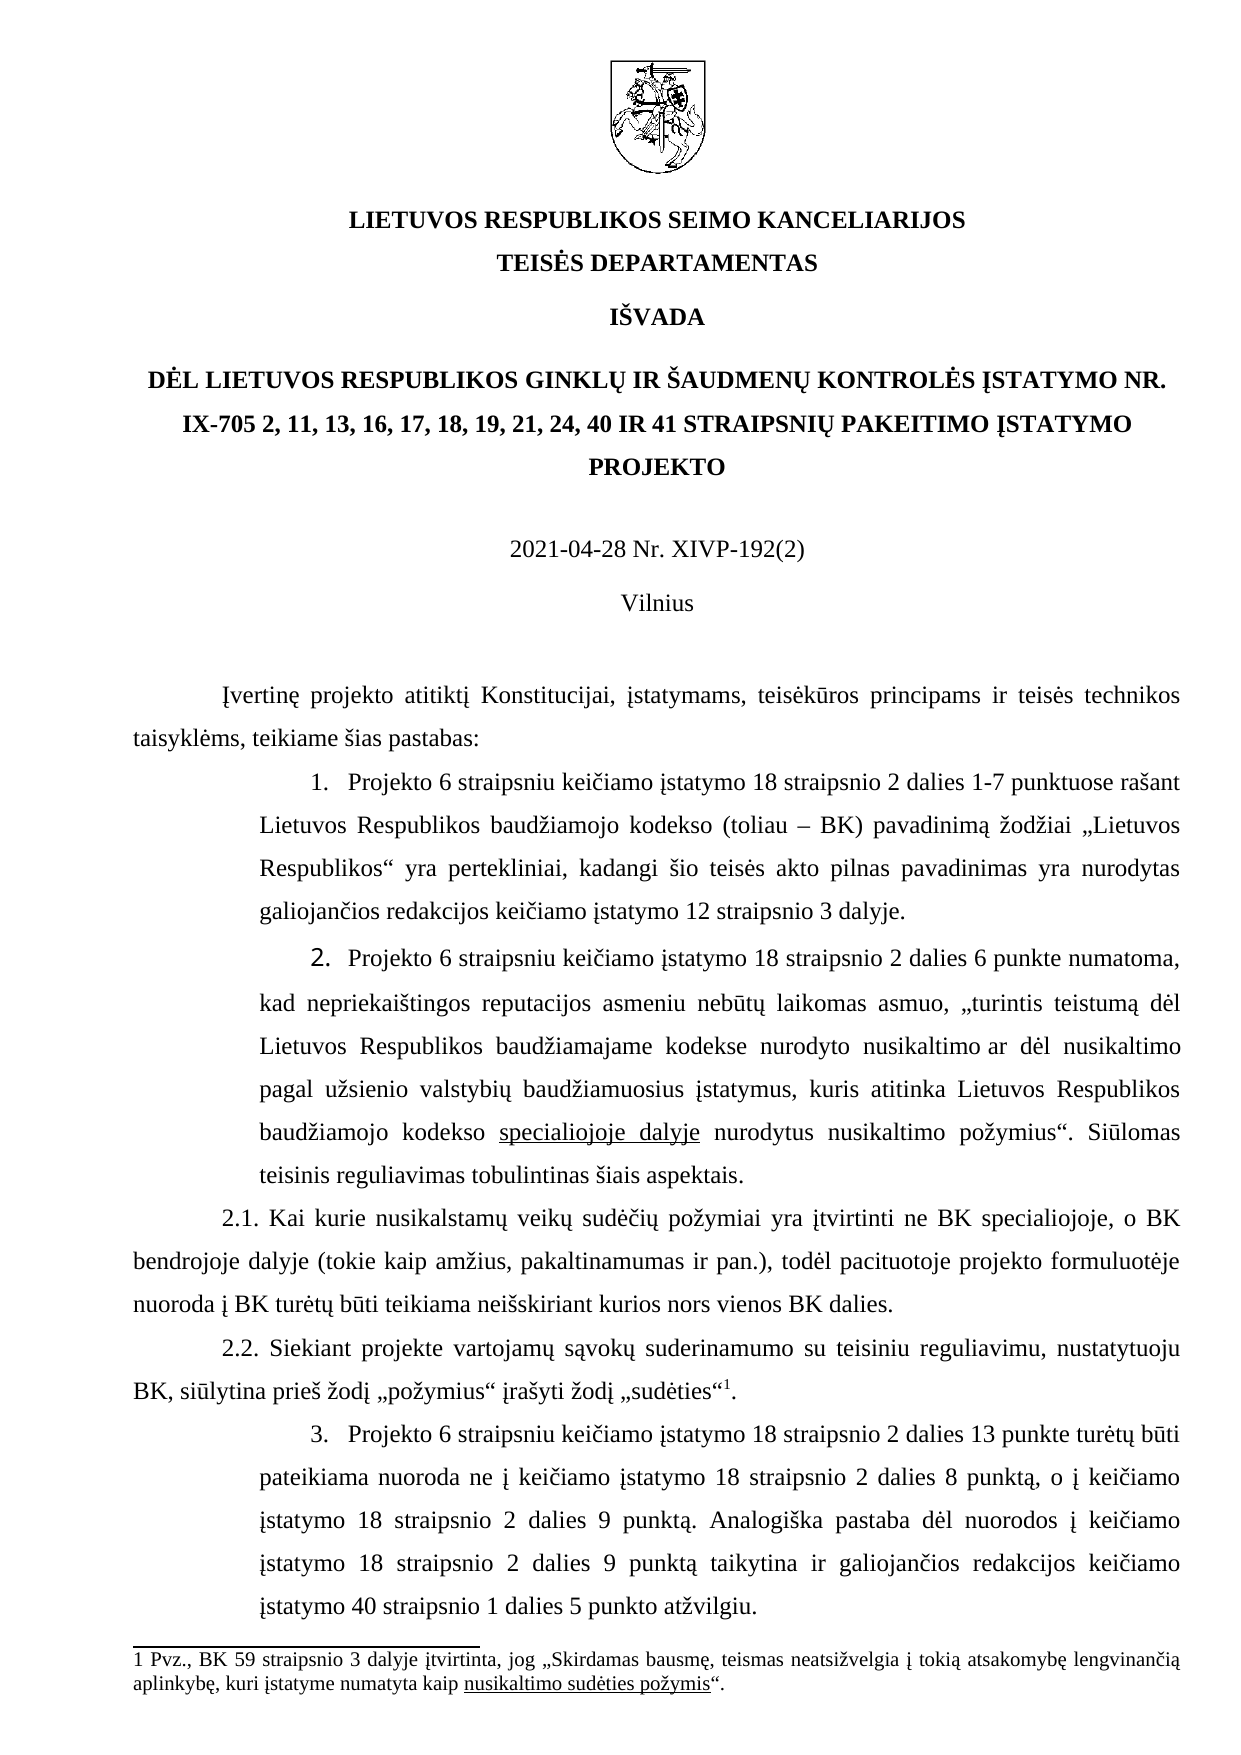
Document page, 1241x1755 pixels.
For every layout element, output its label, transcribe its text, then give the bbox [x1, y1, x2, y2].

text Įvertinę projekto atitiktį Konstitucijai, įstatymams, teisėkūros principams ir teisės technikos taisyklėms, teikiame šias pastabas: [133, 680, 1181, 752]
text IŠVADA [133, 302, 1181, 330]
text DĖL LIETUVOS RESPUBLIKOS GINKLŲ IR ŠAUDMENŲ KONTROLĖS ĮSTATYMO NR. IX-705 2, 11, 13, 16, 17, 18, 19, 21, 24, 40 IR 41 STRAIPSNIŲ PAKEITIMO ĮSTATYMO PROJEKTO [133, 366, 1181, 481]
text Vilnius [133, 588, 1181, 616]
text LIETUVOS RESPUBLIKOS SEIMO KANCELIARIJOS [133, 205, 1181, 234]
text Pvz., BK 59 straipsnio 3 dalyje įtvirtinta, jog „Skirdamas bausmę, teismas neatsižvelgia į tokią atsakomybę lengvinančią aplinkybę, kuri įstatyme numatyta kaip nusikaltimo sudėties požymis“. [133, 1647, 1181, 1695]
list Projekto 6 straipsniu keičiamo įstatymo 18 straipsnio 2 dalies 1-7 punktuose rašant Lietuvos Respublikos baudžiamojo kodekso (toliau – BK) pavadinimą žodžiai „Lietuvos Respublikos“ yra pertekliniai, kadangi šio teisės akto pilnas pavadinimas yra nurodytas galiojančios redakcijos keičiamo įstatymo 12 straipsnio 3 dalyje. [222, 767, 1181, 925]
text 2021-04-28 Nr. XIVP-192(2) [133, 534, 1181, 563]
list Projekto 6 straipsniu keičiamo įstatymo 18 straipsnio 2 dalies 13 punkte turėtų būti pateikiama nuoroda ne į keičiamo įstatymo 18 straipsnio 2 dalies 8 punktą, o į keičiamo įstatymo 18 straipsnio 2 dalies 9 punktą. Analogiška pastaba dėl nuorodos į keičiamo įstatymo 18 straipsnio 2 dalies 9 punktą taikytina ir galiojančios redakcijos keičiamo įstatymo 40 straipsnio 1 dalies 5 punkto atžvilgiu. [222, 1419, 1181, 1620]
text TEISĖS DEPARTAMENTAS [133, 248, 1181, 277]
text 2.2. Siekiant projekte vartojamų sąvokų suderinamumo su teisiniu reguliavimu, nustatytuoju BK, siūlytina prieš žodį „požymius“ įrašyti žodį „sudėties“. [133, 1333, 1181, 1404]
list Projekto 6 straipsniu keičiamo įstatymo 18 straipsnio 2 dalies 6 punkte numatoma, kad nepriekaištingos reputacijos asmeniu nebūtų laikomas asmuo, „turintis teistumą dėl Lietuvos Respublikos baudžiamajame kodekse nurodyto nusikaltimo ar dėl nusikaltimo pagal užsienio valstybių baudžiamuosius įstatymus, kuris atitinka Lietuvos Respublikos baudžiamojo kodekso specialiojoje dalyje nurodytus nusikaltimo požymius“. Siūlomas teisinis reguliavimas tobulintinas šiais aspektais. [222, 939, 1181, 1189]
text 2.1. Kai kurie nusikalstamų veikų sudėčių požymiai yra įtvirtinti ne BK specialiojoje, o BK bendrojoje dalyje (tokie kaip amžius, pakaltinamumas ir pan.), todėl pacituotoje projekto formuluotėje nuoroda į BK turėtų būti teikiama neišskiriant kurios nors vienos BK dalies. [133, 1203, 1181, 1318]
